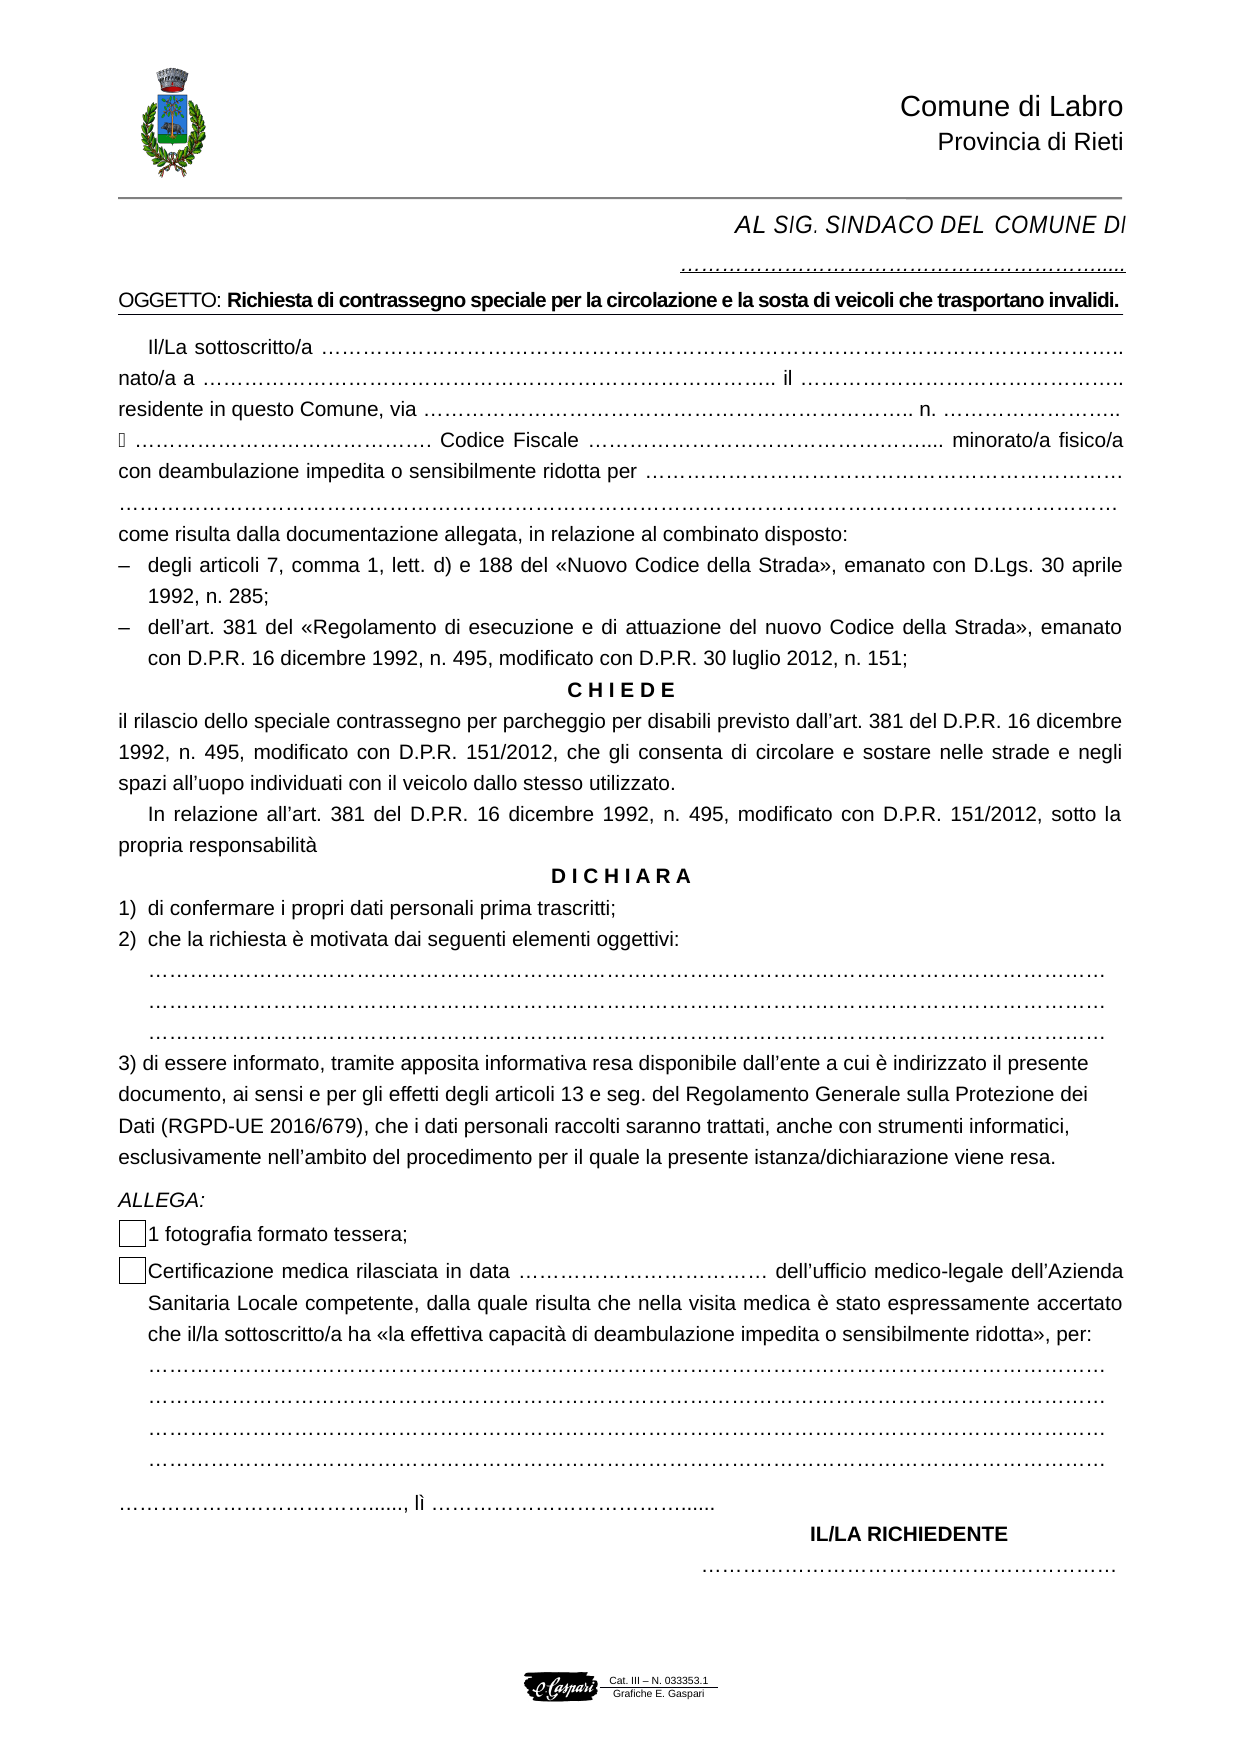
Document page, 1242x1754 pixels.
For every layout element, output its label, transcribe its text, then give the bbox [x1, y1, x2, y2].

text Provincia di Rieti [224, 127, 1123, 156]
text 2) che la richiesta è motivata dai seguenti elementi oggettivi: [118, 927, 1123, 951]
picture [523, 1671, 598, 1702]
text ………………………………………………………………………………………………………………………… [148, 958, 1123, 982]
text Certificazione medica rilasciata in data ……………………………… dell’ufficio medico-legale dell’Azienda Sanitaria Locale competente, dalla quale risulta che nella visita medica è stato espressamente accertato che il/la sottoscritto/a ha «la effettiva capacità di deambulazione impedita o sensibilmente ridotta», per: [118, 1256, 1123, 1346]
text  ……………………………………. Codice Fiscale ………………………………………….... minorato/a fisico/a con deambulazione impedita o sensibilmente ridotta per …………………………………………………………… ……………………………………………………………………………………………………………………………… [118, 428, 1123, 514]
text IL/LA RICHIEDENTE [694, 1521, 1123, 1545]
text ALLEGA: [118, 1188, 1123, 1212]
text ……………………………………………………..... [602, 251, 1126, 275]
text ………………………………………………………………………………………………………………………… [148, 1020, 1123, 1044]
text D I C H I A R A [118, 864, 1123, 888]
text – degli articoli 7, comma 1, lett. d) e 188 del «Nuovo Codice della Strada», emanato con D.Lgs. 30 aprile 1992, n. 285; [118, 553, 1123, 608]
text ………………………………......, lì ………………………………...... [118, 1490, 1123, 1514]
text 3) di essere informato, tramite apposita informativa resa disponibile dall’ente a cui è indirizzato il presente documento, ai sensi e per gli effetti degli articoli 13 e seg. del Regolamento Generale sulla Protezione dei Dati (RGPD-UE 2016/679), che i dati personali raccolti saranno trattati, anche con strumenti informatici, esclusivamente nell’ambito del procedimento per il quale la presente istanza/dichiarazione viene resa. [118, 1051, 1123, 1168]
text …………………………………………………… [694, 1553, 1123, 1577]
text ………………………………………………………………………………………………………………………… [148, 989, 1123, 1013]
text 1 fotografia formato tessera; [118, 1219, 1123, 1247]
text C H I E D E [118, 677, 1123, 701]
text 1) di confermare i propri dati personali prima trascritti; [118, 895, 1123, 919]
text come risulta dalla documentazione allegata, in relazione al combinato disposto: [118, 522, 1123, 546]
text Comune di Labro [224, 89, 1123, 122]
text – dell’art. 381 del «Regolamento di esecuzione e di attuazione del nuovo Codice della Strada», emanato con D.P.R. 16 dicembre 1992, n. 495, modificato con D.P.R. 30 luglio 2012, n. 151; [118, 615, 1123, 670]
text il rilascio dello speciale contrassegno per parcheggio per disabili previsto dall’art. 381 del D.P.R. 16 dicembre 1992, n. 495, modificato con D.P.R. 151/2012, che gli consenta di circolare e sostare nelle strade e negli spazi all’uopo individuati con il veicolo dallo stesso utilizzato. [118, 708, 1123, 795]
text AL SIG. SINDACO DEL COMUNE DI [561, 210, 1126, 239]
text ………………………………………………………………………………………………………………………… ………………………………………………………………………………………………………………………… ………………………………………………………………………………………………………………………… ………………………………………………………………………………………………………………………… [148, 1353, 1123, 1471]
text Il/La sottoscritto/a …………………………………………………………………………………………………….. nato/a a ……………………………………………………………………….. il ……………………………………….. residente in questo Comune, via …………………………………………………………….. n. …………………….. [118, 335, 1123, 421]
picture [122, 58, 224, 189]
text OGGETTO: Richiesta di contrassegno speciale per la circolazione e la sosta di veicoli che trasportano invalidi. [118, 288, 1123, 314]
text In relazione all’art. 381 del D.P.R. 16 dicembre 1992, n. 495, modificato con D.P.R. 151/2012, sotto la propria responsabilità [118, 802, 1123, 857]
